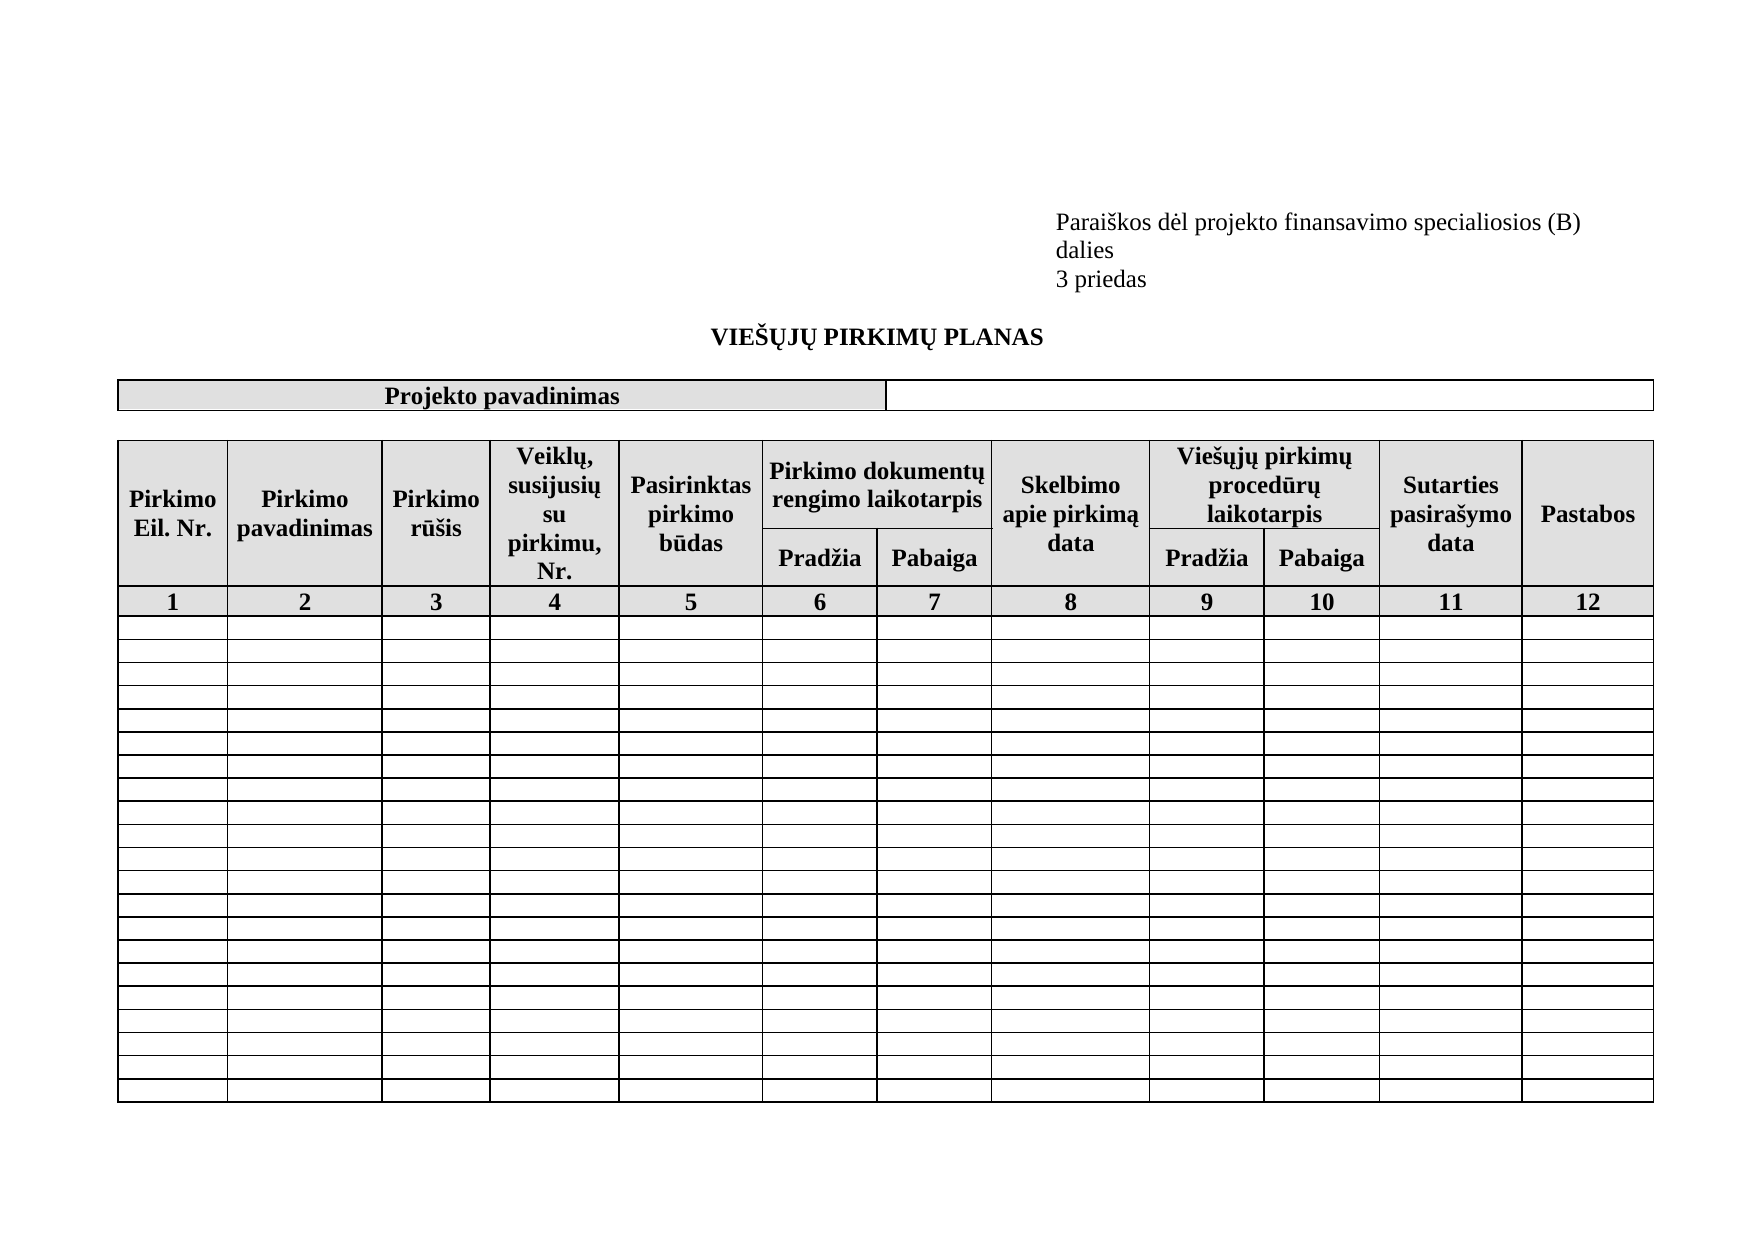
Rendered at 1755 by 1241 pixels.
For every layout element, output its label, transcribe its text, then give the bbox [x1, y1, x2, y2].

table_cell Veiklų, susijusių su pirkimu, Nr. [491, 441, 618, 585]
table_cell [119, 895, 227, 916]
table_cell 11 [1380, 587, 1521, 615]
table_cell [1523, 733, 1653, 754]
table_cell [383, 710, 489, 731]
table_cell [491, 918, 618, 939]
table_cell [491, 686, 618, 708]
table_cell [119, 663, 227, 685]
table_header Projekto pavadinimas [119, 381, 885, 409]
table_cell Sutarties pasirašymo data [1380, 441, 1521, 585]
table_cell [383, 1080, 489, 1101]
table_cell Pastabos [1523, 441, 1653, 585]
table_cell [620, 663, 762, 685]
table_cell [1523, 617, 1653, 638]
table_cell [1523, 987, 1653, 1008]
table_cell [491, 1033, 618, 1055]
table_cell [1380, 964, 1521, 985]
table_cell [763, 964, 876, 985]
table_cell [878, 1056, 991, 1078]
table_cell [228, 895, 381, 916]
table_cell Pabaiga [878, 529, 991, 585]
table_cell [1523, 663, 1653, 685]
table_cell [1265, 640, 1379, 662]
table_cell [383, 802, 489, 823]
table_cell [1265, 686, 1379, 708]
table_cell [228, 941, 381, 962]
table_cell [1265, 1080, 1379, 1101]
table_cell [383, 756, 489, 777]
table_cell [1150, 686, 1263, 708]
table_cell 2 [228, 587, 381, 615]
table_cell [1150, 617, 1263, 638]
table_cell 7 [878, 587, 991, 615]
table_cell [491, 848, 618, 870]
table_cell [878, 1080, 991, 1101]
table_cell [1265, 802, 1379, 823]
table_cell [992, 1056, 1149, 1078]
table_cell [383, 987, 489, 1008]
table_cell [228, 871, 381, 893]
table_cell [1265, 1010, 1379, 1032]
table_cell [228, 918, 381, 939]
table_cell [992, 802, 1149, 823]
table_cell [491, 802, 618, 823]
table_cell 9 [1150, 587, 1263, 615]
table_cell [383, 1010, 489, 1032]
table_cell [119, 1056, 227, 1078]
table_cell [119, 640, 227, 662]
table_cell [1150, 848, 1263, 870]
table_cell Pradžia [763, 529, 876, 585]
table_cell [1265, 733, 1379, 754]
table_cell [763, 640, 876, 662]
table_cell [491, 987, 618, 1008]
table_cell Pirkimo pavadinimas [228, 441, 381, 585]
table_cell [763, 1056, 876, 1078]
table_cell [383, 895, 489, 916]
table_cell [992, 1080, 1149, 1101]
table_cell [1523, 918, 1653, 939]
table_cell [878, 710, 991, 731]
table_cell [491, 871, 618, 893]
table_cell [1150, 733, 1263, 754]
table_cell [992, 663, 1149, 685]
table_cell [119, 918, 227, 939]
table_cell [1150, 895, 1263, 916]
table_cell [878, 964, 991, 985]
table_cell [1150, 1080, 1263, 1101]
table_cell [992, 710, 1149, 731]
table_cell [1380, 686, 1521, 708]
table_cell [878, 871, 991, 893]
table_cell [228, 733, 381, 754]
table_cell [491, 1080, 618, 1101]
table_cell [491, 895, 618, 916]
table_cell [763, 825, 876, 847]
table_cell [1380, 779, 1521, 800]
table_cell [763, 617, 876, 638]
table_cell [1523, 802, 1653, 823]
table_cell [1150, 941, 1263, 962]
table_cell [620, 710, 762, 731]
table_cell [1265, 756, 1379, 777]
table_cell [383, 848, 489, 870]
table_cell [1523, 1033, 1653, 1055]
table_cell [620, 871, 762, 893]
table_cell [1523, 941, 1653, 962]
table_cell [228, 686, 381, 708]
table_cell [992, 941, 1149, 962]
table_cell [992, 779, 1149, 800]
table_cell [228, 756, 381, 777]
table_cell [992, 848, 1149, 870]
table_cell [620, 825, 762, 847]
table_cell [1523, 895, 1653, 916]
table_cell [119, 733, 227, 754]
table_cell [878, 617, 991, 638]
table_cell [620, 779, 762, 800]
table_cell [1380, 825, 1521, 847]
table_cell [763, 918, 876, 939]
table_cell [491, 941, 618, 962]
table_cell [491, 733, 618, 754]
table_cell [383, 1056, 489, 1078]
table_cell [1523, 964, 1653, 985]
table_cell [620, 918, 762, 939]
table_cell [1523, 848, 1653, 870]
table_cell [491, 779, 618, 800]
table_cell [1265, 871, 1379, 893]
table_cell [383, 733, 489, 754]
table_cell [228, 1080, 381, 1101]
table_cell [1265, 895, 1379, 916]
table_header [887, 381, 1653, 409]
table_cell [1380, 1080, 1521, 1101]
table_cell [119, 802, 227, 823]
table_cell [1265, 1033, 1379, 1055]
table_cell [491, 663, 618, 685]
table_cell [878, 686, 991, 708]
table_cell [1380, 1056, 1521, 1078]
table_cell [119, 1010, 227, 1032]
table_cell [763, 1080, 876, 1101]
table_cell Pirkimo dokumentų rengimo laikotarpis [763, 441, 991, 528]
table_cell [992, 1010, 1149, 1032]
table_cell [1523, 1056, 1653, 1078]
table_cell [1150, 756, 1263, 777]
table_cell [1265, 825, 1379, 847]
table_cell 1 [119, 587, 227, 615]
table_cell [620, 987, 762, 1008]
table_cell [119, 779, 227, 800]
table_cell [383, 640, 489, 662]
table_cell [1523, 1010, 1653, 1032]
table_cell [1380, 1010, 1521, 1032]
table_cell 10 [1265, 587, 1379, 615]
table_cell [763, 686, 876, 708]
table_cell [878, 640, 991, 662]
table_cell [119, 825, 227, 847]
table_cell [1380, 733, 1521, 754]
table_cell [620, 640, 762, 662]
table_cell [620, 848, 762, 870]
table_cell [383, 825, 489, 847]
table_cell [1380, 1033, 1521, 1055]
table_cell [1380, 918, 1521, 939]
table_cell [763, 710, 876, 731]
table_cell [1380, 802, 1521, 823]
table_cell [763, 848, 876, 870]
table_cell [1265, 779, 1379, 800]
table_cell 4 [491, 587, 618, 615]
table_cell [992, 918, 1149, 939]
table_cell [228, 617, 381, 638]
table_cell [228, 663, 381, 685]
table_cell [228, 802, 381, 823]
table_cell [491, 710, 618, 731]
table_cell [878, 779, 991, 800]
table_cell [620, 941, 762, 962]
table_cell [878, 1010, 991, 1032]
table_cell [763, 941, 876, 962]
table_cell [383, 941, 489, 962]
table_cell [763, 663, 876, 685]
table_cell [491, 617, 618, 638]
table_cell [1150, 663, 1263, 685]
table_cell [992, 686, 1149, 708]
table_cell [1523, 871, 1653, 893]
table_cell Pabaiga [1265, 529, 1379, 585]
table_cell [1150, 964, 1263, 985]
table_cell [992, 1033, 1149, 1055]
table_cell [763, 987, 876, 1008]
table_cell [1523, 640, 1653, 662]
table_cell [383, 617, 489, 638]
table_cell [1150, 825, 1263, 847]
text 3 priedas [1056, 264, 1636, 293]
table_cell [383, 964, 489, 985]
table_cell [118, 411, 1653, 440]
table_cell [992, 640, 1149, 662]
table_cell [119, 617, 227, 638]
table_cell [763, 871, 876, 893]
table_cell [1380, 871, 1521, 893]
table_cell [763, 733, 876, 754]
table_cell [878, 802, 991, 823]
table_cell [1265, 918, 1379, 939]
table_cell Pirkimo rūšis [383, 441, 489, 585]
table_cell [878, 756, 991, 777]
table_cell [620, 802, 762, 823]
table_cell 12 [1523, 587, 1653, 615]
table_cell [878, 663, 991, 685]
table_cell [119, 686, 227, 708]
table_cell [992, 756, 1149, 777]
table_cell 5 [620, 587, 762, 615]
table_cell [1265, 617, 1379, 638]
table_cell [119, 871, 227, 893]
table_cell [992, 895, 1149, 916]
table_cell [1380, 617, 1521, 638]
table_cell [1380, 941, 1521, 962]
table_cell Pasirinktas pirkimo būdas [620, 441, 762, 585]
table_cell [763, 779, 876, 800]
table_cell [1523, 756, 1653, 777]
table_cell [119, 1080, 227, 1101]
table_cell [1150, 710, 1263, 731]
table_cell [383, 663, 489, 685]
text VIEŠŲJŲ PIRKIMŲ PLANAS [118, 322, 1636, 350]
table_cell [1265, 941, 1379, 962]
table_cell [620, 1010, 762, 1032]
table_cell [620, 617, 762, 638]
table_cell [1150, 1010, 1263, 1032]
table_cell [383, 871, 489, 893]
table_cell [878, 733, 991, 754]
table_cell [228, 987, 381, 1008]
table_cell [878, 848, 991, 870]
table_cell [620, 686, 762, 708]
table_cell [1380, 987, 1521, 1008]
table_cell [1150, 802, 1263, 823]
text Paraiškos dėl projekto finansavimo specialiosios (B) dalies [1056, 207, 1636, 264]
table_cell [1150, 1056, 1263, 1078]
table_cell [1150, 871, 1263, 893]
table_cell 6 [763, 587, 876, 615]
table_cell [1265, 1056, 1379, 1078]
table_cell [1380, 640, 1521, 662]
table_cell [1265, 964, 1379, 985]
table_cell [119, 1033, 227, 1055]
table_cell Pirkimo Eil. Nr. [119, 441, 227, 585]
table_cell [992, 825, 1149, 847]
table_cell [1523, 1080, 1653, 1101]
table_cell [1523, 779, 1653, 800]
table_cell 3 [383, 587, 489, 615]
table_cell [878, 895, 991, 916]
table_cell [878, 941, 991, 962]
table_cell [1150, 918, 1263, 939]
table_cell [491, 825, 618, 847]
table_cell [1380, 756, 1521, 777]
table_cell [491, 1010, 618, 1032]
table_cell [383, 686, 489, 708]
table_cell [228, 779, 381, 800]
table_cell [491, 964, 618, 985]
table_cell [228, 710, 381, 731]
table_cell [1265, 987, 1379, 1008]
table_cell [878, 825, 991, 847]
table_cell [763, 802, 876, 823]
table_cell [228, 1033, 381, 1055]
table_cell [763, 756, 876, 777]
table_cell [878, 1033, 991, 1055]
table_cell 8 [992, 587, 1149, 615]
table_cell Viešųjų pirkimų procedūrų laikotarpis [1150, 441, 1379, 528]
table_cell [620, 756, 762, 777]
table_cell [1523, 710, 1653, 731]
table_cell [992, 733, 1149, 754]
table_cell [383, 779, 489, 800]
table_cell [1150, 987, 1263, 1008]
table_cell [620, 964, 762, 985]
table_cell [992, 617, 1149, 638]
table_cell [1150, 640, 1263, 662]
table_cell [491, 640, 618, 662]
table_cell [1523, 825, 1653, 847]
table_cell [1523, 686, 1653, 708]
table_cell Pradžia [1150, 529, 1263, 585]
table_cell [119, 941, 227, 962]
table_cell [1150, 779, 1263, 800]
table_cell [383, 1033, 489, 1055]
table_cell [491, 756, 618, 777]
table_cell [763, 1033, 876, 1055]
table_cell [119, 987, 227, 1008]
table_cell [1265, 710, 1379, 731]
table_cell [620, 895, 762, 916]
table_cell [763, 895, 876, 916]
table_cell [620, 1033, 762, 1055]
table_cell [228, 640, 381, 662]
table_cell Skelbimo apie pirkimą data [992, 441, 1149, 585]
table_cell [1380, 663, 1521, 685]
table_cell [228, 825, 381, 847]
table_cell [992, 964, 1149, 985]
table_cell [620, 733, 762, 754]
table_cell [228, 1010, 381, 1032]
table_cell [620, 1056, 762, 1078]
table_cell [491, 1056, 618, 1078]
table_cell [1265, 848, 1379, 870]
table_cell [119, 756, 227, 777]
table_cell [228, 964, 381, 985]
table_cell [119, 710, 227, 731]
table_cell [119, 964, 227, 985]
table_cell [878, 918, 991, 939]
table_cell [992, 987, 1149, 1008]
table_cell [1265, 663, 1379, 685]
table_cell [1380, 895, 1521, 916]
table_cell [878, 987, 991, 1008]
table_cell [1380, 710, 1521, 731]
table_cell [383, 918, 489, 939]
table_cell [992, 871, 1149, 893]
table_cell [228, 1056, 381, 1078]
table_cell [119, 848, 227, 870]
table_cell [620, 1080, 762, 1101]
table_cell [1150, 1033, 1263, 1055]
table_cell [228, 848, 381, 870]
table_cell [763, 1010, 876, 1032]
table_cell [1380, 848, 1521, 870]
